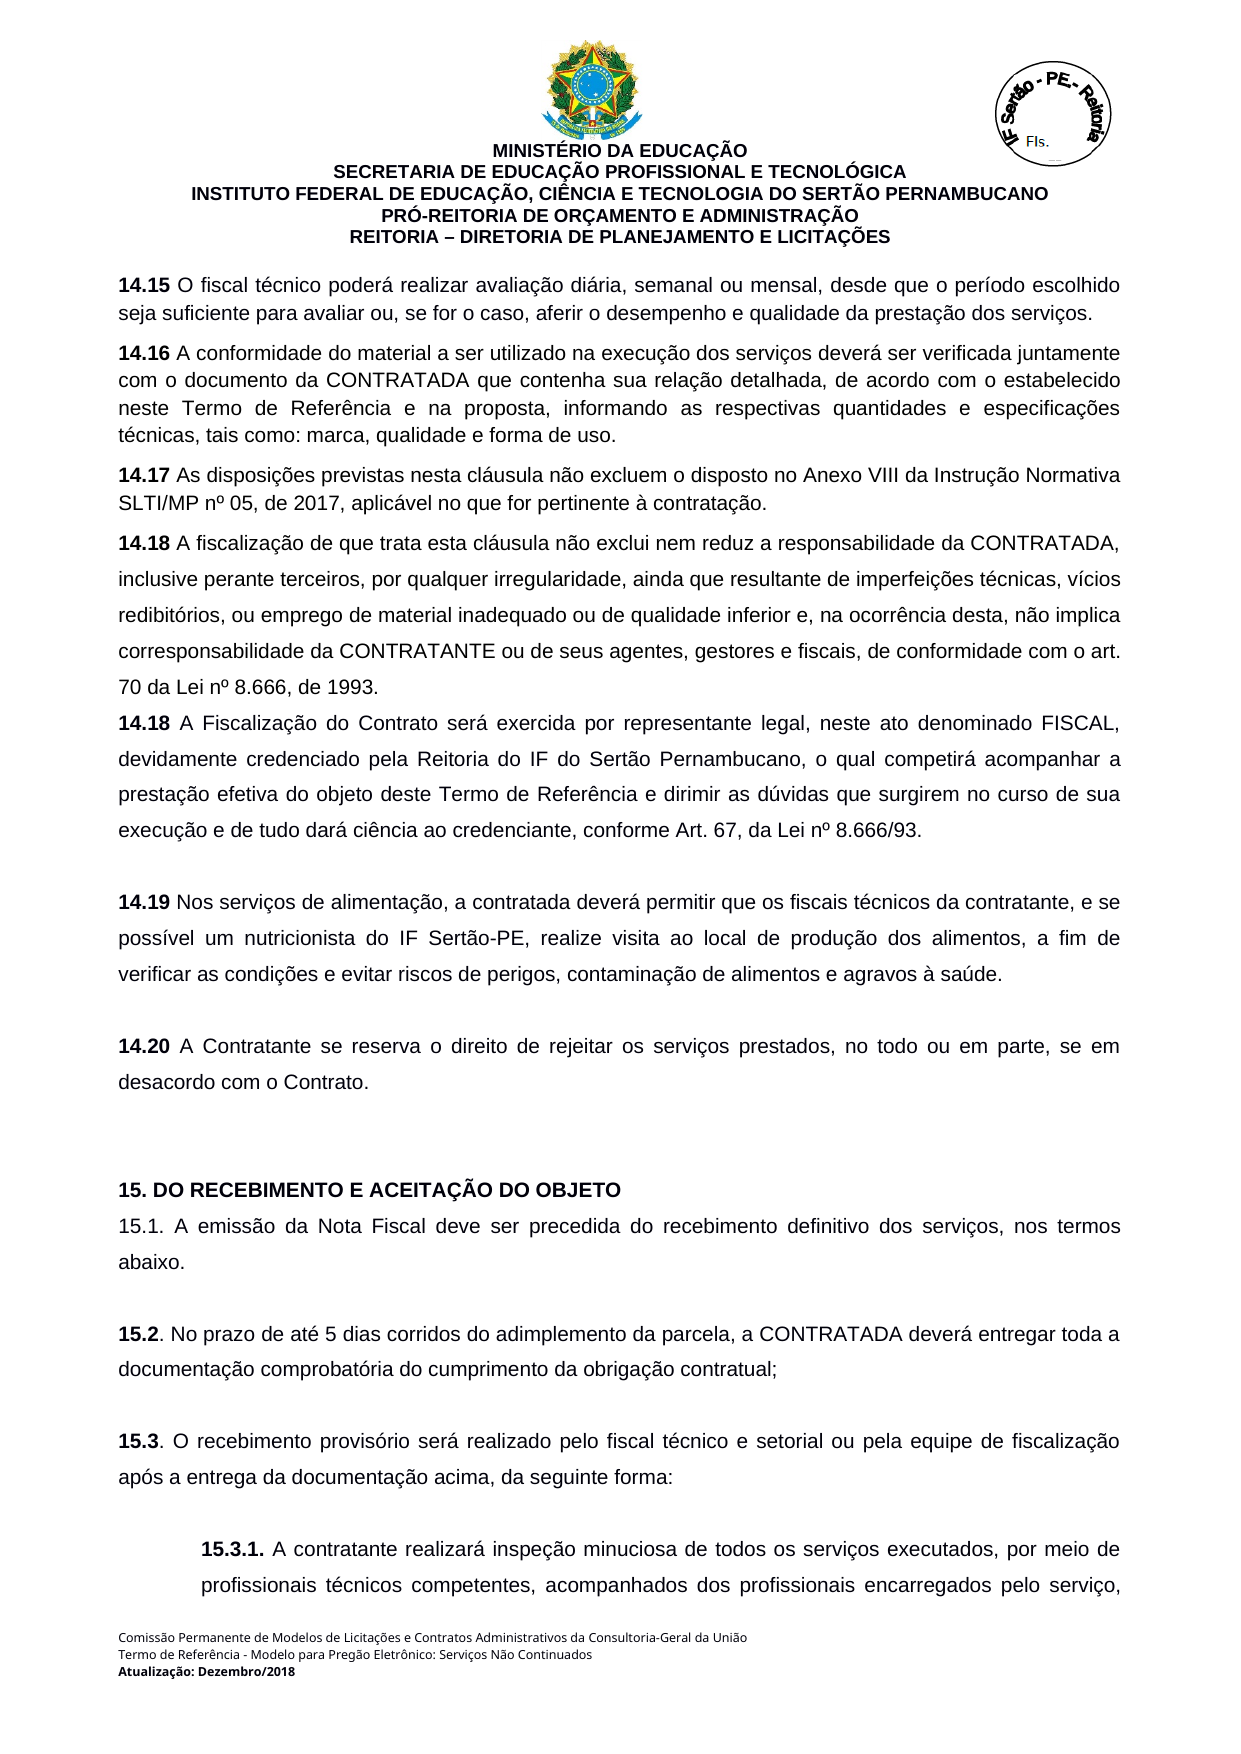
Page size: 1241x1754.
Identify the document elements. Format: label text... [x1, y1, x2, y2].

list 14.20 A Contratante se reserva o direito de rejeitar os serviços prestados, no todo ou em parte, se em desacordo com o Contrato. [118, 1034, 1122, 1094]
list 14.18 A fiscalização de que trata esta cláusula não exclui nem reduz a responsabilidade da CONTRATADA, inclusive perante terceiros, por qualquer irregularidade, ainda que resultante de imperfeições técnicas, vícios redibitórios, ou emprego de material inadequado ou de qualidade inferior e, na ocorrência desta, não implica corresponsabilidade da CONTRATANTE ou de seus agentes, gestores e fiscais, de conformidade com o art. 70 da Lei nº 8.666, de 1993. [118, 531, 1122, 698]
list 15.1. A emissão da Nota Fiscal deve ser precedida do recebimento definitivo dos serviços, nos termos abaixo. [118, 1213, 1122, 1273]
list 15.3. O recebimento provisório será realizado pelo fiscal técnico e setorial ou pela equipe de fiscalização após a entrega da documentação acima, da seguinte forma: [118, 1429, 1122, 1489]
list 14.17 As disposições previstas nesta cláusula não excluem o disposto no Anexo VIII da Instrução Normativa SLTI/MP nº 05, de 2017, aplicável no que for pertinente à contratação. [118, 463, 1122, 515]
text 14.16 A conformidade do material a ser utilizado na execução dos serviços deverá ser verificada juntamente com o documento da CONTRATADA que contenha sua relação detalhada, de acordo com o estabelecido neste Termo de Referência e na proposta, informando as respectivas quantidades e especificações técnicas, tais como: marca, qualidade e forma de uso. [118, 341, 1122, 447]
list 14.18 A Fiscalização do Contrato será exercida por representante legal, neste ato denominado FISCAL, devidamente credenciado pela Reitoria do IF do Sertão Pernambucano, o qual competirá acompanhar a prestação efetiva do objeto deste Termo de Referência e dirimir as dúvidas que surgirem no curso de sua execução e de tudo dará ciência ao credenciante, conforme Art. 67, da Lei nº 8.666/93. [118, 710, 1122, 842]
list 15.2. No prazo de até 5 dias corridos do adimplemento da parcela, a CONTRATADA deverá entregar toda a documentação comprobatória do cumprimento da obrigação contratual; [118, 1321, 1122, 1381]
list 14.19 Nos serviços de alimentação, a contratada deverá permitir que os fiscais técnicos da contratante, e se possível um nutricionista do IF Sertão-PE, realize visita ao local de produção dos alimentos, a fim de verificar as condições e evitar riscos de perigos, contaminação de alimentos e agravos à saúde. [118, 890, 1122, 986]
picture [541, 40, 643, 140]
list 15.3.1. A contratante realizará inspeção minuciosa de todos os serviços executados, por meio de profissionais técnicos competentes, acompanhados dos profissionais encarregados pelo serviço, [201, 1537, 1122, 1597]
text 14.15 O fiscal técnico poderá realizar avaliação diária, semanal ou mensal, desde que o período escolhido seja suficiente para avaliar ou, se for o caso, aferir o desempenho e qualidade da prestação dos serviços. [118, 273, 1122, 325]
list 15. DO RECEBIMENTO E ACEITAÇÃO DO OBJETO [118, 1178, 1122, 1202]
picture [988, 51, 1117, 171]
